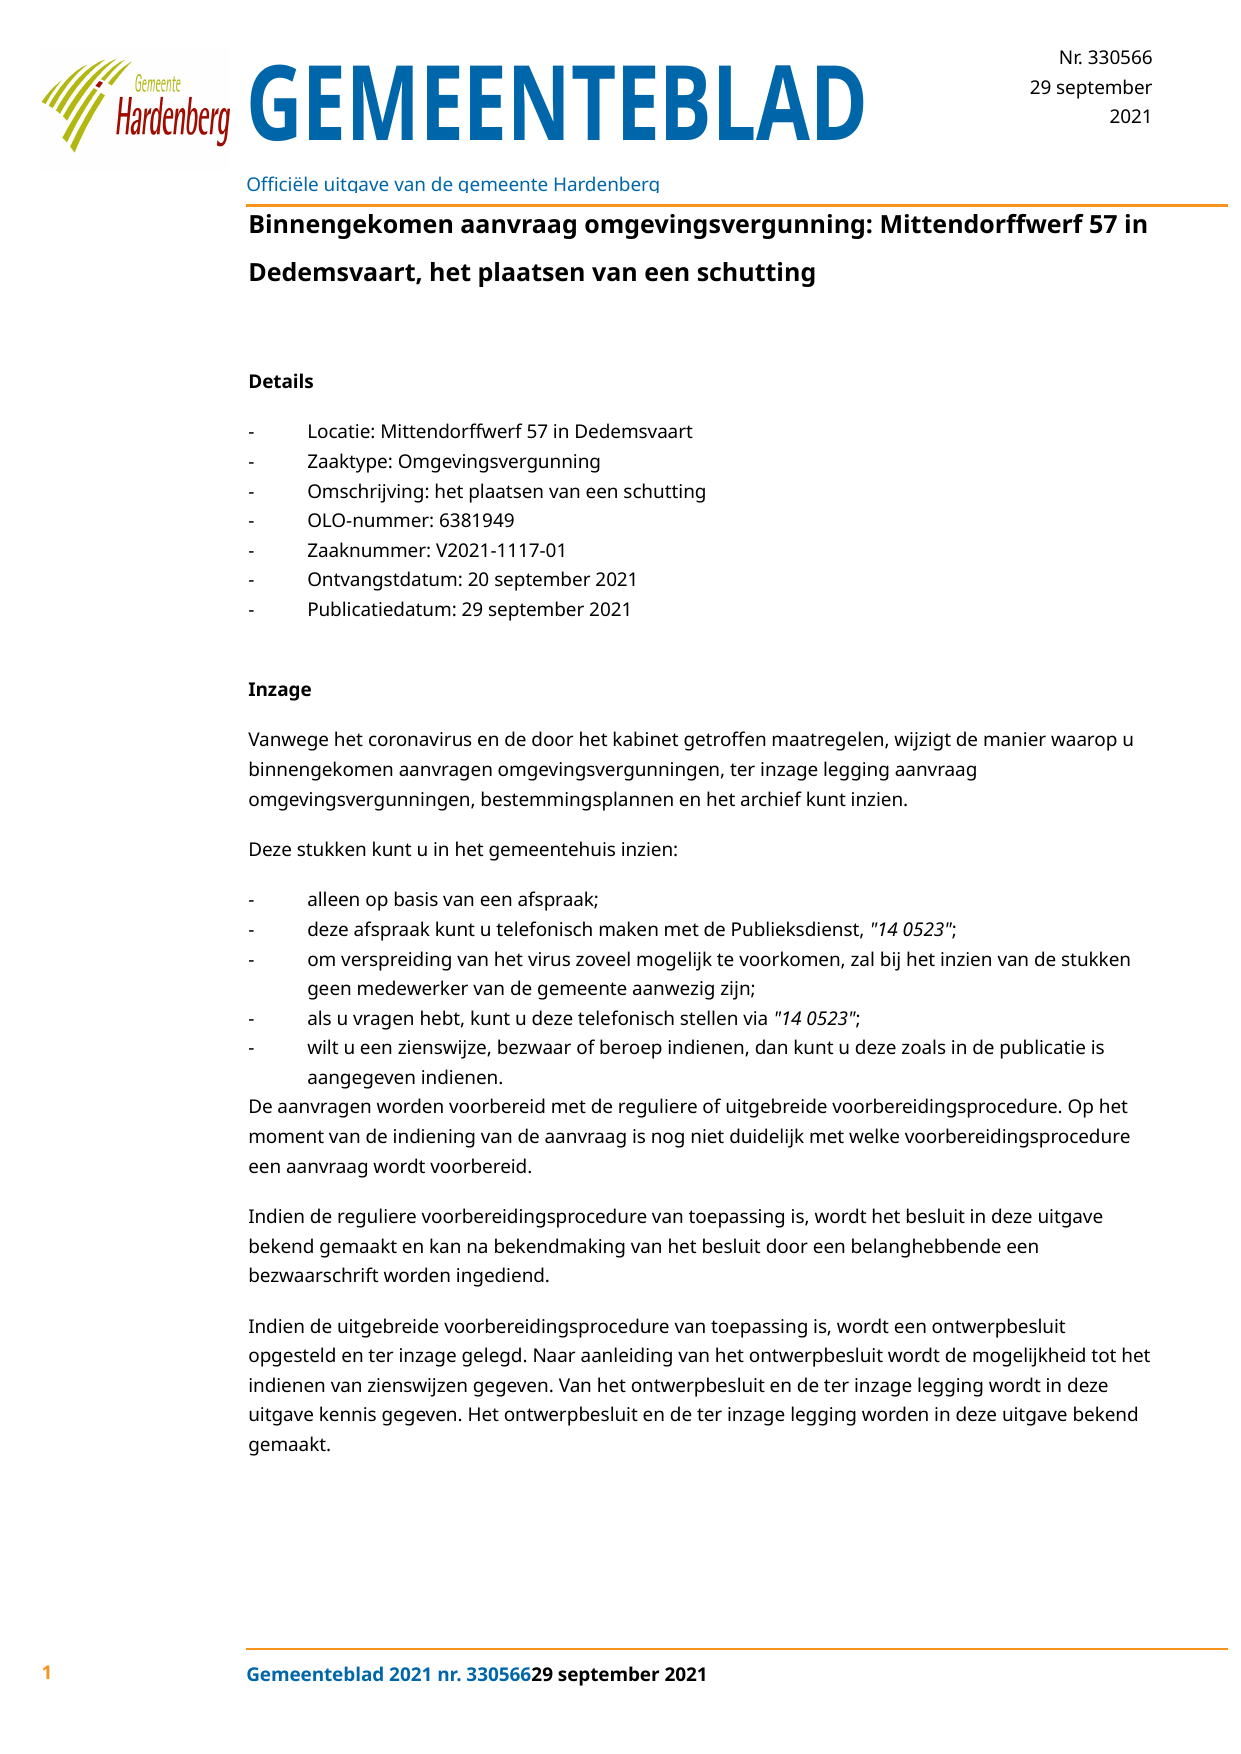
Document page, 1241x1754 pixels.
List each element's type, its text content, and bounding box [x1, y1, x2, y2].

list als u vragen hebt, kunt u deze telefonisch stellen via "14 0523"; [248, 1005, 1152, 1031]
list Ontvangstdatum: 20 september 2021 [248, 567, 1152, 592]
list Zaaknummer: V2021-1117-01 [248, 537, 1152, 563]
text Deze stukken kunt u in het gemeentehuis inzien: [248, 836, 1152, 862]
text Binnengekomen aanvraag omgevingsvergunning: Mittendorffwerf 57 in Dedemsvaart, het plaatsen van een schutting [248, 207, 1152, 288]
text Indien de reguliere voorbereidingsprocedure van toepassing is, wordt het besluit in deze uitgave bekend gemaakt en kan na bekendmaking van het besluit door een belanghebbende een bezwaarschrift worden ingediend. [248, 1203, 1152, 1288]
text Vanwege het coronavirus en de door het kabinet getroffen maatregelen, wijzigt de manier waarop u binnengekomen aanvragen omgevingsvergunningen, ter inzage legging aanvraag omgevingsvergunningen, bestemmingsplannen en het archief kunt inzien. [248, 727, 1152, 812]
list Omschrijving: het plaatsen van een schutting [248, 478, 1152, 504]
list Publicatiedatum: 29 september 2021 [248, 596, 1152, 622]
text Inzage [248, 676, 1152, 702]
list alleen op basis van een afspraak; [248, 887, 1152, 912]
text Details [248, 368, 1152, 394]
list deze afspraak kunt u telefonisch maken met de Publieksdienst, "14 0523"; [248, 916, 1152, 942]
list OLO-nummer: 6381949 [248, 507, 1152, 533]
list om verspreiding van het virus zoveel mogelijk te voorkomen, zal bij het inzien van de stukken geen medewerker van de gemeente aanwezig zijn; [248, 946, 1152, 1001]
list Locatie: Mittendorffwerf 57 in Dedemsvaart [248, 419, 1152, 444]
text De aanvragen worden voorbereid met de reguliere of uitgebreide voorbereidingsprocedure. Op het moment van de indiening van de aanvraag is nog niet duidelijk met welke voorbereidingsprocedure een aanvraag wordt voorbereid. [248, 1094, 1152, 1179]
text Indien de uitgebreide voorbereidingsprocedure van toepassing is, wordt een ontwerpbesluit opgesteld en ter inzage gelegd. Naar aanleiding van het ontwerpbesluit wordt de mogelijkheid tot het indienen van zienswijzen gegeven. Van het ontwerpbesluit en de ter inzage legging wordt in deze uitgave kennis gegeven. Het ontwerpbesluit en de ter inzage legging worden in deze uitgave bekend gemaakt. [248, 1313, 1152, 1457]
list wilt u een zienswijze, bezwaar of beroep indienen, dan kunt u deze zoals in de publicatie is aangegeven indienen. [248, 1034, 1152, 1090]
picture [41, 47, 231, 172]
list Zaaktype: Omgevingsvergunning [248, 448, 1152, 474]
